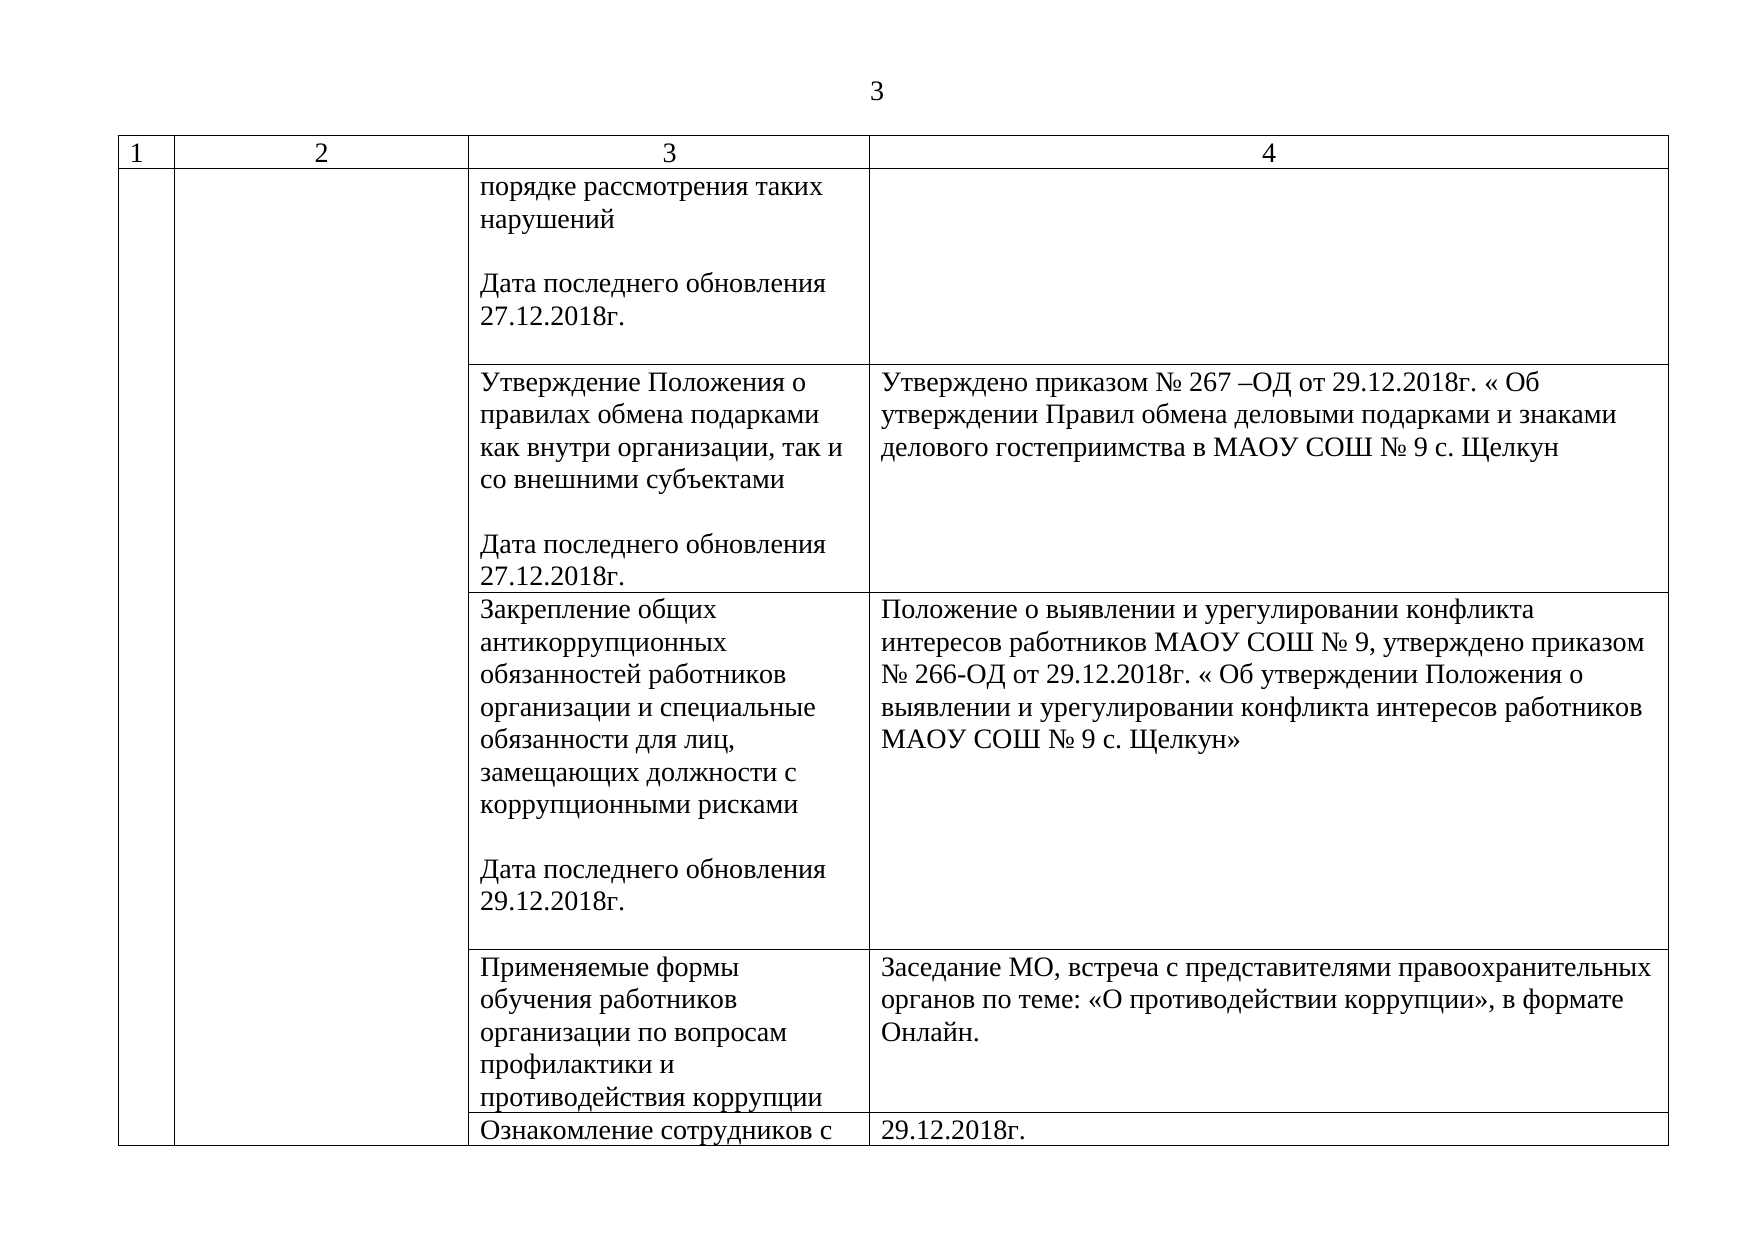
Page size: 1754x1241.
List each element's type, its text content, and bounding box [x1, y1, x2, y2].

table_header 1 [119, 136, 174, 168]
table_header 4 [870, 136, 1668, 168]
table_cell [870, 169, 1668, 364]
table_cell Применяемые формы обучения работников организации по вопросам профилактики и противодействия коррупции [469, 950, 869, 1112]
table_cell Положение о выявлении и урегулировании конфликта интересов работников МАОУ СОШ № 9, утверждено приказом № 266-ОД от 29.12.2018г. « Об утверждении Положения о выявлении и урегулировании конфликта интересов работников МАОУ СОШ № 9 с. Щелкун» [870, 593, 1668, 949]
table_header 3 [469, 136, 869, 168]
table_cell Закрепление общих антикоррупционных обязанностей работников организации и специальные обязанности для лиц, замещающих должности с коррупционными рисками Дата последнего обновления 29.12.2018г. [469, 593, 869, 949]
table_cell порядке рассмотрения таких нарушений Дата последнего обновления 27.12.2018г. [469, 169, 869, 364]
table_cell 29.12.2018г. [870, 1113, 1668, 1145]
table_cell Утверждение Положения о правилах обмена подарками как внутри организации, так и со внешними субъектами Дата последнего обновления 27.12.2018г. [469, 365, 869, 592]
table_cell Заседание МО, встреча с представителями правоохранительных органов по теме: «О противодействии коррупции», в формате Онлайн. [870, 950, 1668, 1112]
table_cell [175, 169, 468, 1145]
table_header 2 [175, 136, 468, 168]
table_cell Утверждено приказом № 267 –ОД от 29.12.2018г. « Об утверждении Правил обмена деловыми подарками и знаками делового гостеприимства в МАОУ СОШ № 9 с. Щелкун [870, 365, 1668, 592]
table_cell Ознакомление сотрудников с [469, 1113, 869, 1145]
table_cell [119, 169, 174, 1145]
